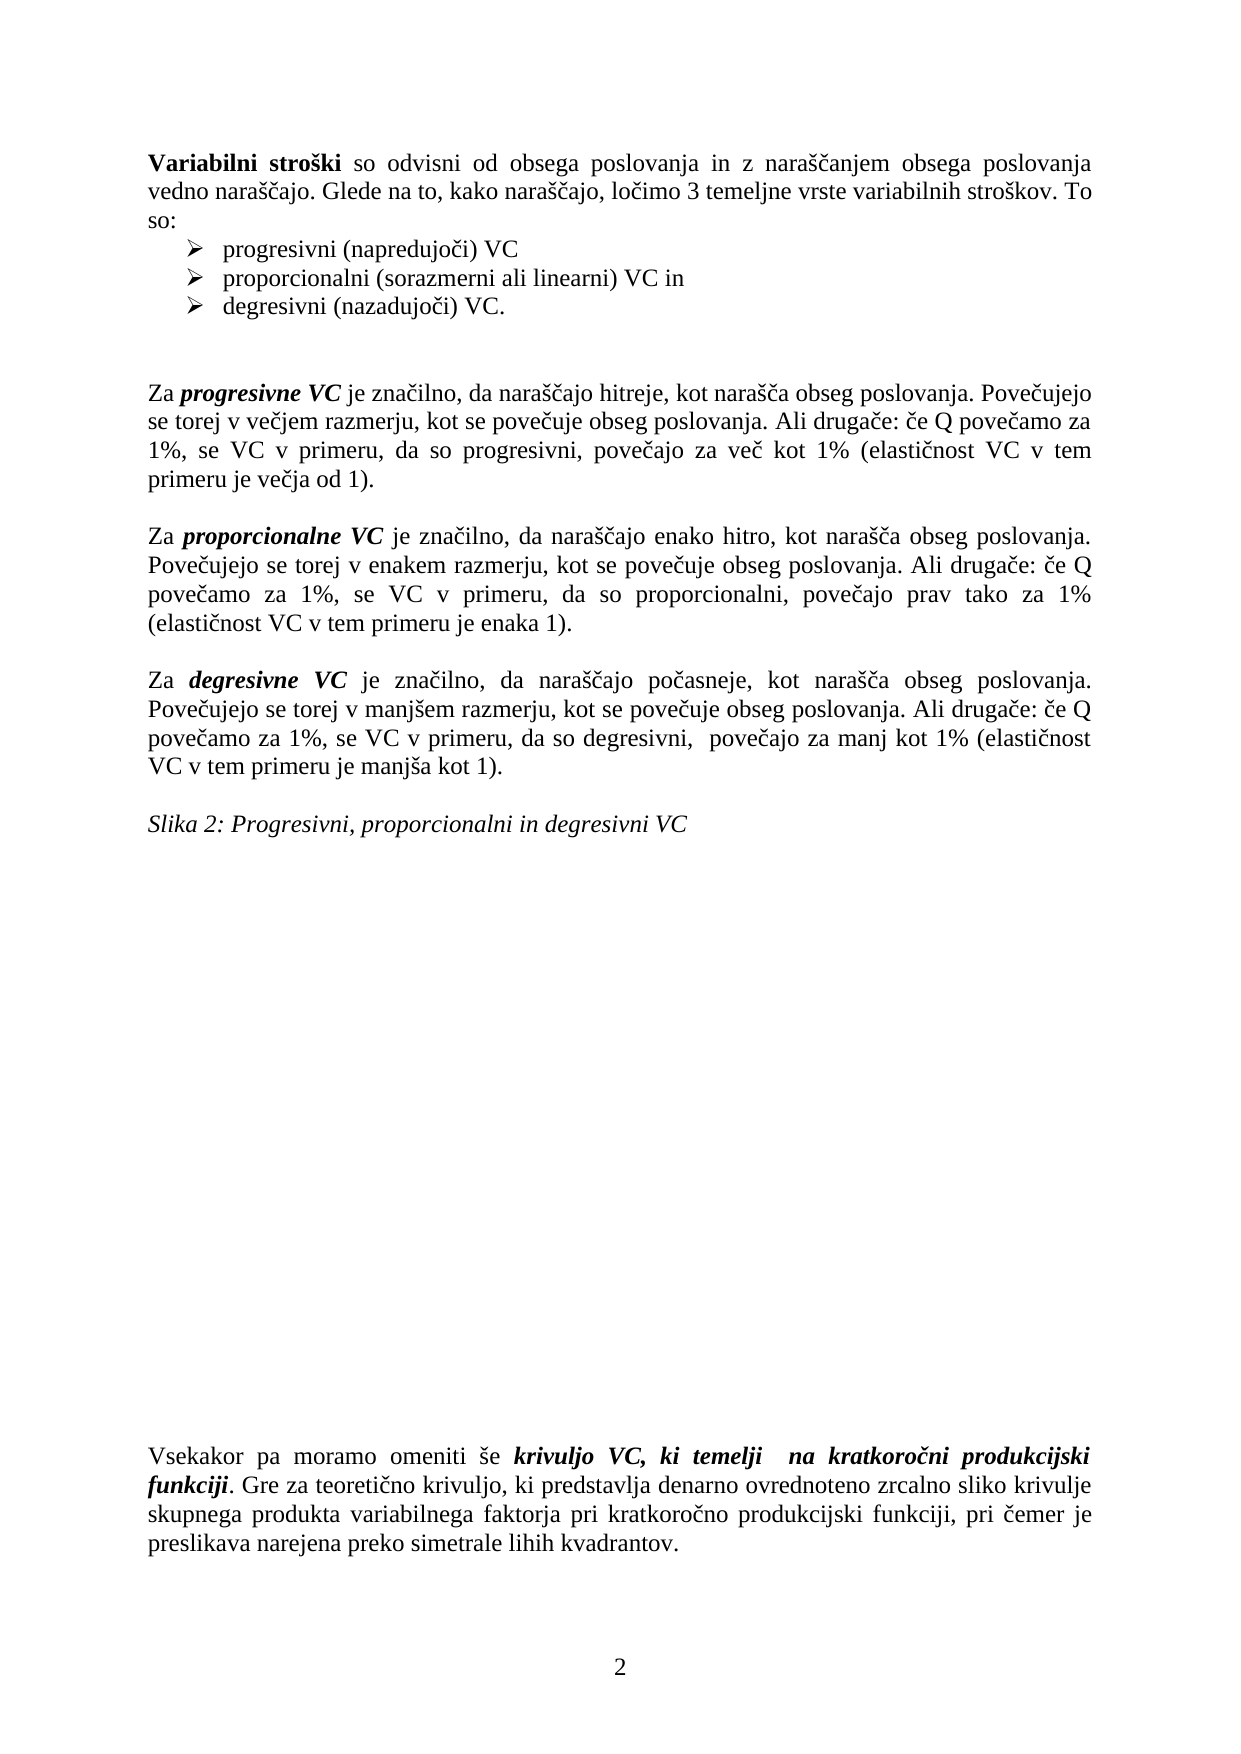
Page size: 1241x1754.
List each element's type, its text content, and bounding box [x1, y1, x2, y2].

text Za proporcionalne VC je značilno, da naraščajo enako hitro, kot narašča obseg poslovanja. Povečujejo se torej v enakem razmerju, kot se povečuje obseg poslovanja. Ali drugače: če Q povečamo za 1%, se VC v primeru, da so proporcionalni, povečajo prav tako za 1% (elastičnost VC v tem primeru je enaka 1). [148, 521, 1093, 636]
list progresivni (napredujoči) VC [185, 234, 1093, 263]
text Vsekakor pa moramo omeniti še krivuljo VC, ki temelji na kratkoročni produkcijski funkciji. Gre za teoretično krivuljo, ki predstavlja denarno ovrednoteno zrcalno sliko krivulje skupnega produkta variabilnega faktorja pri kratkoročno produkcijski funkciji, pri čemer je preslikava narejena preko simetrale lihih kvadrantov. [148, 1441, 1093, 1556]
text Variabilni stroški so odvisni od obsega poslovanja in z naraščanjem obsega poslovanja vedno naraščajo. Glede na to, kako naraščajo, ločimo 3 temeljne vrste variabilnih stroškov. To so: [148, 148, 1093, 234]
list degresivni (nazadujoči) VC. [185, 291, 1093, 320]
text Za progresivne VC je značilno, da naraščajo hitreje, kot narašča obseg poslovanja. Povečujejo se torej v večjem razmerju, kot se povečuje obseg poslovanja. Ali drugače: če Q povečamo za 1%, se VC v primeru, da so progresivni, povečajo za več kot 1% (elastičnost VC v tem primeru je večja od 1). [148, 378, 1093, 493]
list proporcionalni (sorazmerni ali linearni) VC in [185, 263, 1093, 291]
subtitle Slika 2: Progresivni, proporcionalni in degresivni VC [148, 809, 1093, 838]
text Za degresivne VC je značilno, da naraščajo počasneje, kot narašča obseg poslovanja. Povečujejo se torej v manjšem razmerju, kot se povečuje obseg poslovanja. Ali drugače: če Q povečamo za 1%, se VC v primeru, da so degresivni, povečajo za manj kot 1% (elastičnost VC v tem primeru je manjša kot 1). [148, 665, 1093, 780]
